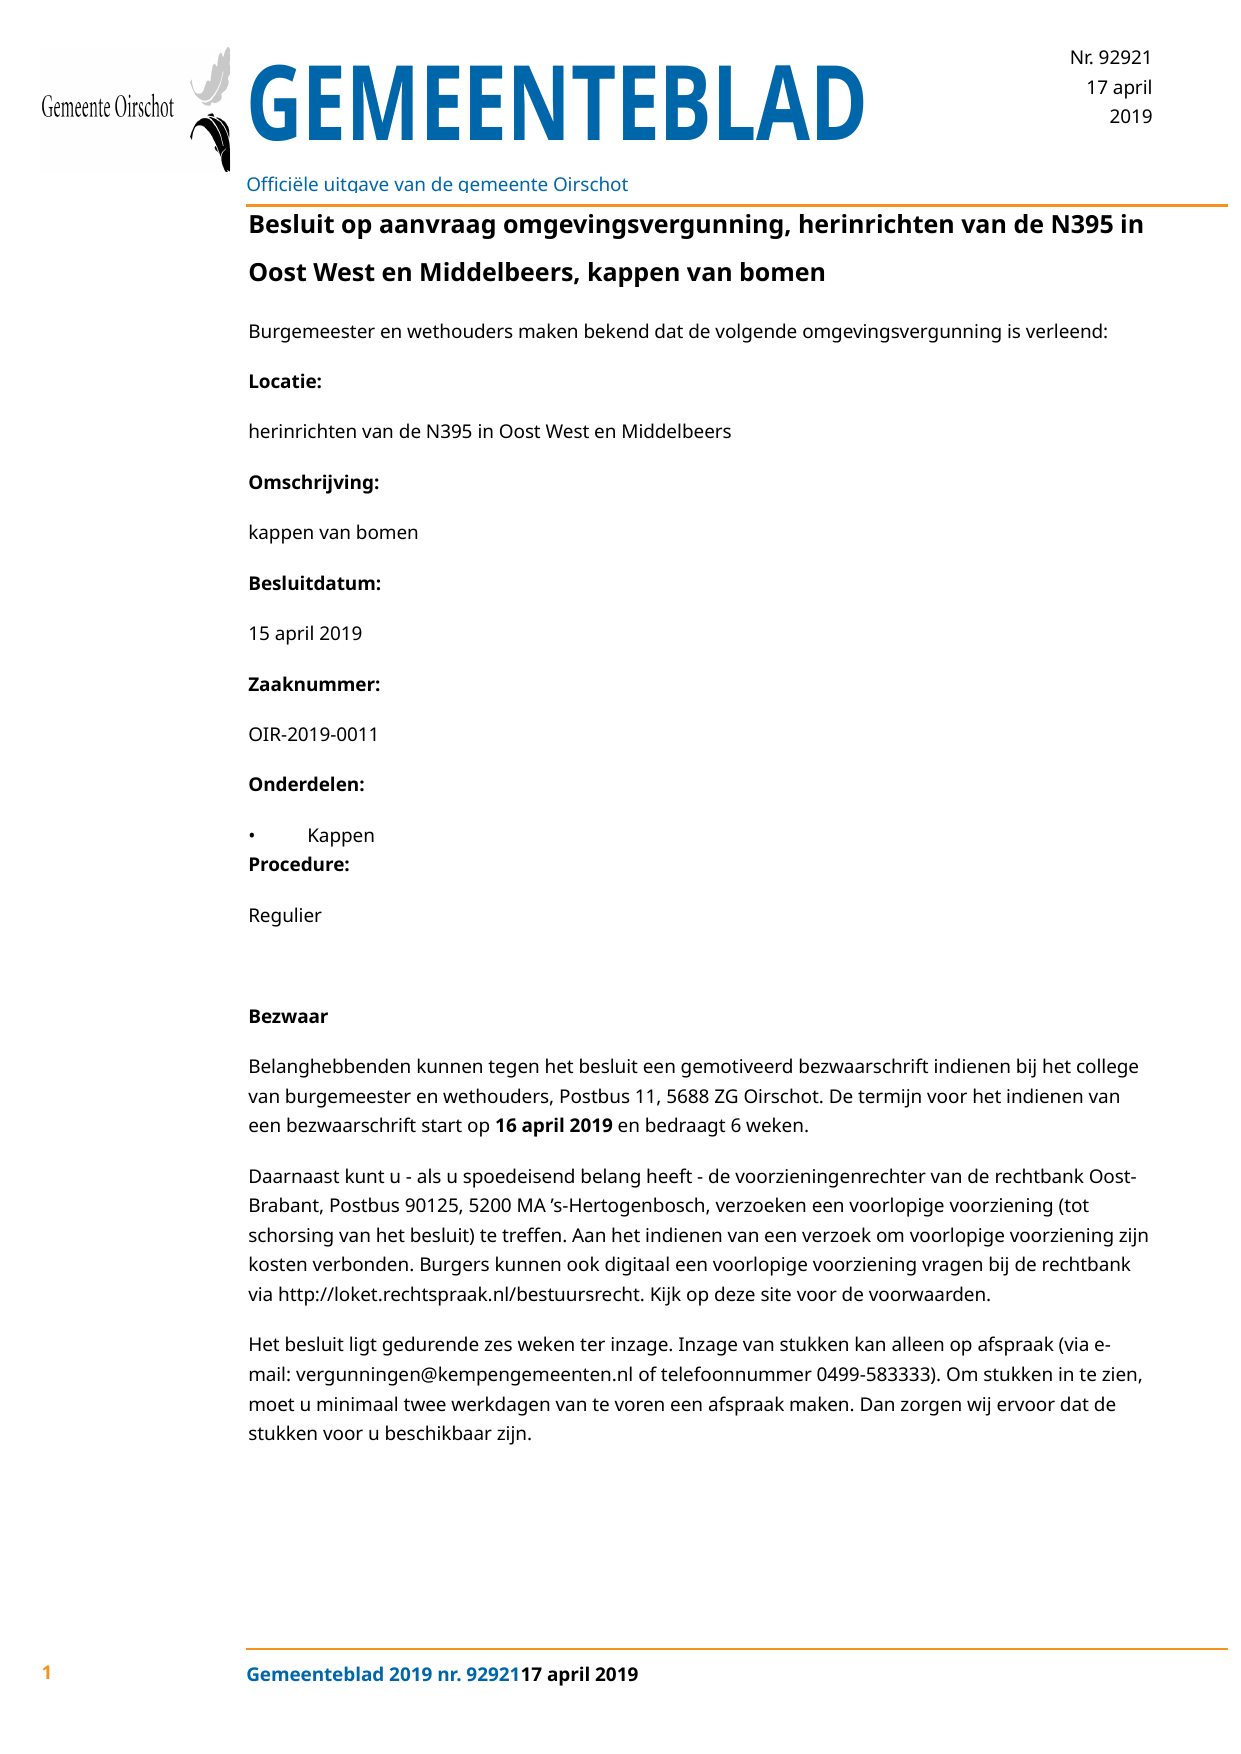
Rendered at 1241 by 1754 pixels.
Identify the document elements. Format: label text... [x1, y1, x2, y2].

text Regulier [248, 902, 1152, 928]
text kappen van bomen [248, 519, 1152, 545]
text Omschrijving: [248, 469, 1152, 495]
text Bezwaar [248, 1003, 1152, 1029]
text Locatie: [248, 368, 1152, 394]
text Belanghebbenden kunnen tegen het besluit een gemotiveerd bezwaarschrift indienen bij het college van burgemeester en wethouders, Postbus 11, 5688 ZG Oirschot. De termijn voor het indienen van een bezwaarschrift start op 16 april 2019 en bedraagt 6 weken. [248, 1053, 1152, 1138]
text Procedure: [248, 852, 1152, 877]
picture [41, 47, 231, 172]
text Onderdelen: [248, 772, 1152, 797]
text OIR-2019-0011 [248, 721, 1152, 747]
text Besluitdatum: [248, 570, 1152, 596]
text herinrichten van de N395 in Oost West en Middelbeers [248, 419, 1152, 444]
text Besluit op aanvraag omgevingsvergunning, herinrichten van de N395 in Oost West en Middelbeers, kappen van bomen [248, 207, 1152, 288]
list Kappen [248, 822, 1152, 848]
text Burgemeester en wethouders maken bekend dat de volgende omgevingsvergunning is verleend: [248, 318, 1152, 344]
text Het besluit ligt gedurende zes weken ter inzage. Inzage van stukken kan alleen op afspraak (via e-mail: vergunningen@kempengemeenten.nl of telefoonnummer 0499-583333). Om stukken in te zien, moet u minimaal twee werkdagen van te voren een afspraak maken. Dan zorgen wij ervoor dat de stukken voor u beschikbaar zijn. [248, 1332, 1152, 1446]
text Zaaknummer: [248, 671, 1152, 697]
text 15 april 2019 [248, 620, 1152, 646]
text Daarnaast kunt u - als u spoedeisend belang heeft - de voorzieningenrechter van de rechtbank Oost-Brabant, Postbus 90125, 5200 MA ’s-Hertogenbosch, verzoeken een voorlopige voorziening (tot schorsing van het besluit) te treffen. Aan het indienen van een verzoek om voorlopige voorziening zijn kosten verbonden. Burgers kunnen ook digitaal een voorlopige voorziening vragen bij de rechtbank via http://loket.rechtspraak.nl/bestuursrecht. Kijk op deze site voor de voorwaarden. [248, 1163, 1152, 1307]
